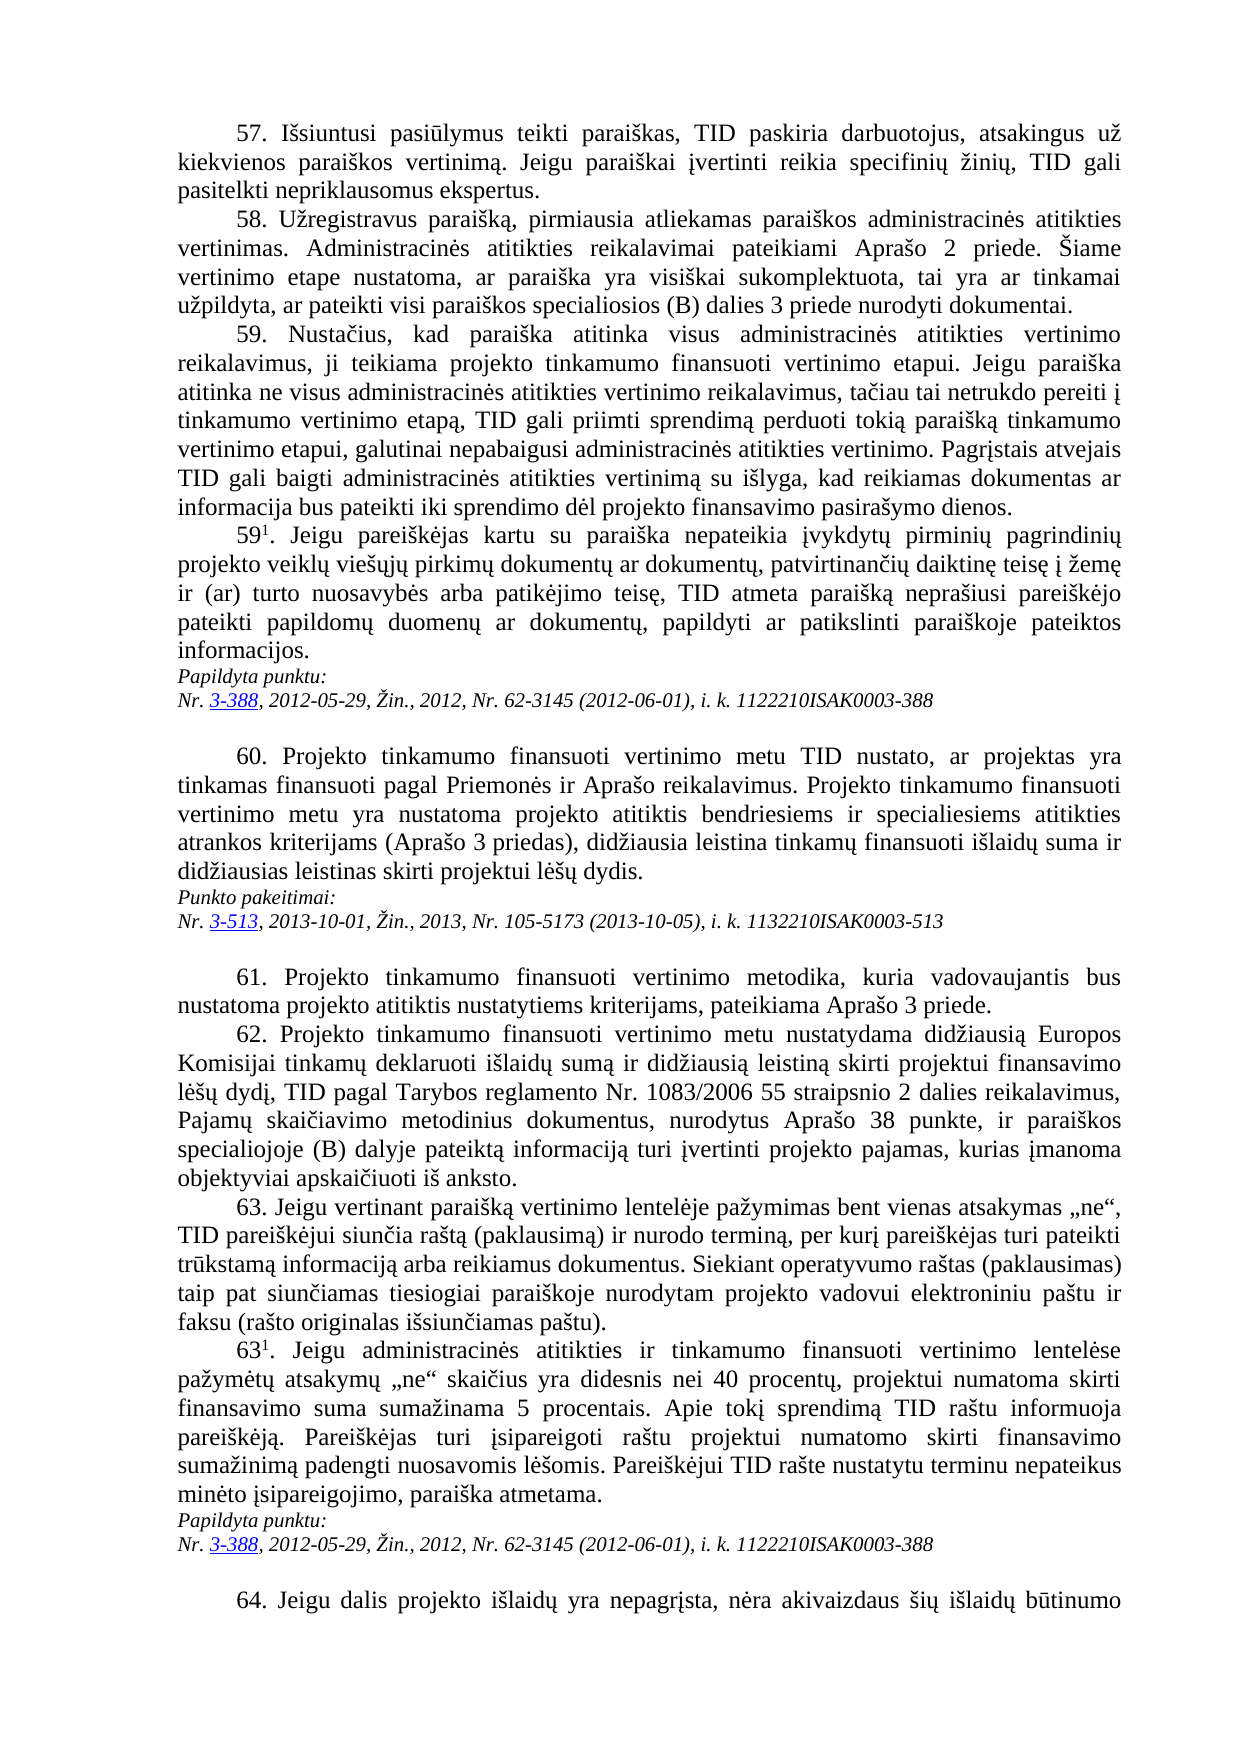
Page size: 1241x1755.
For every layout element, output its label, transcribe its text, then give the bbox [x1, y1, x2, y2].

text 61. Projekto tinkamumo finansuoti vertinimo metodika, kuria vadovaujantis bus nustatoma projekto atitiktis nustatytiems kriterijams, pateikiama Aprašo 3 priede. [177, 962, 1122, 1019]
text Nr. 3-513, 2013-10-01, Žin., 2013, Nr. 105-5173 (2013-10-05), i. k. 1132210ISAK0003-513 [177, 909, 1122, 933]
text 591. Jeigu pareiškėjas kartu su paraiška nepateikia įvykdytų pirminių pagrindinių projekto veiklų viešųjų pirkimų dokumentų ar dokumentų, patvirtinančių daiktinę teisę į žemę ir (ar) turto nuosavybės arba patikėjimo teisę, TID atmeta paraišką neprašiusi pareiškėjo pateikti papildomų duomenų ar dokumentų, papildyti ar patikslinti paraiškoje pateiktos informacijos. [177, 521, 1122, 664]
text Papildyta punktu: [177, 664, 1122, 688]
text Nr. 3-388, 2012-05-29, Žin., 2012, Nr. 62-3145 (2012-06-01), i. k. 1122210ISAK0003-388 [177, 1532, 1122, 1556]
text Nr. 3-388, 2012-05-29, Žin., 2012, Nr. 62-3145 (2012-06-01), i. k. 1122210ISAK0003-388 [177, 688, 1122, 712]
text Punkto pakeitimai: [177, 885, 1122, 909]
text 64. Jeigu dalis projekto išlaidų yra nepagrįsta, nėra akivaizdaus šių išlaidų būtinumo [177, 1585, 1122, 1614]
text 59. Nustačius, kad paraiška atitinka visus administracinės atitikties vertinimo reikalavimus, ji teikiama projekto tinkamumo finansuoti vertinimo etapui. Jeigu paraiška atitinka ne visus administracinės atitikties vertinimo reikalavimus, tačiau tai netrukdo pereiti į tinkamumo vertinimo etapą, TID gali priimti sprendimą perduoti tokią paraišką tinkamumo vertinimo etapui, galutinai nepabaigusi administracinės atitikties vertinimo. Pagrįstais atvejais TID gali baigti administracinės atitikties vertinimą su išlyga, kad reikiamas dokumentas ar informacija bus pateikti iki sprendimo dėl projekto finansavimo pasirašymo dienos. [177, 319, 1122, 521]
text 631. Jeigu administracinės atitikties ir tinkamumo finansuoti vertinimo lentelėse pažymėtų atsakymų „ne“ skaičius yra didesnis nei 40 procentų, projektui numatoma skirti finansavimo suma sumažinama 5 procentais. Apie tokį sprendimą TID raštu informuoja pareiškėją. Pareiškėjas turi įsipareigoti raštu projektui numatomo skirti finansavimo sumažinimą padengti nuosavomis lėšomis. Pareiškėjui TID rašte nustatytu terminu nepateikus minėto įsipareigojimo, paraiška atmetama. [177, 1336, 1122, 1508]
text 62. Projekto tinkamumo finansuoti vertinimo metu nustatydama didžiausią Europos Komisijai tinkamų deklaruoti išlaidų sumą ir didžiausią leistiną skirti projektui finansavimo lėšų dydį, TID pagal Tarybos reglamento Nr. 1083/2006 55 straipsnio 2 dalies reikalavimus, Pajamų skaičiavimo metodinius dokumentus, nurodytus Aprašo 38 punkte, ir paraiškos specialiojoje (B) dalyje pateiktą informaciją turi įvertinti projekto pajamas, kurias įmanoma objektyviai apskaičiuoti iš anksto. [177, 1019, 1122, 1192]
text 63. Jeigu vertinant paraišką vertinimo lentelėje pažymimas bent vienas atsakymas „ne“, TID pareiškėjui siunčia raštą (paklausimą) ir nurodo terminą, per kurį pareiškėjas turi pateikti trūkstamą informaciją arba reikiamus dokumentus. Siekiant operatyvumo raštas (paklausimas) taip pat siunčiamas tiesiogiai paraiškoje nurodytam projekto vadovui elektroniniu paštu ir faksu (rašto originalas išsiunčiamas paštu). [177, 1192, 1122, 1336]
text 58. Užregistravus paraišką, pirmiausia atliekamas paraiškos administracinės atitikties vertinimas. Administracinės atitikties reikalavimai pateikiami Aprašo 2 priede. Šiame vertinimo etape nustatoma, ar paraiška yra visiškai sukomplektuota, tai yra ar tinkamai užpildyta, ar pateikti visi paraiškos specialiosios (B) dalies 3 priede nurodyti dokumentai. [177, 204, 1122, 319]
text Papildyta punktu: [177, 1508, 1122, 1532]
text 60. Projekto tinkamumo finansuoti vertinimo metu TID nustato, ar projektas yra tinkamas finansuoti pagal Priemonės ir Aprašo reikalavimus. Projekto tinkamumo finansuoti vertinimo metu yra nustatoma projekto atitiktis bendriesiems ir specialiesiems atitikties atrankos kriterijams (Aprašo 3 priedas), didžiausia leistina tinkamų finansuoti išlaidų suma ir didžiausias leistinas skirti projektui lėšų dydis. [177, 741, 1122, 885]
text 57. Išsiuntusi pasiūlymus teikti paraiškas, TID paskiria darbuotojus, atsakingus už kiekvienos paraiškos vertinimą. Jeigu paraiškai įvertinti reikia specifinių žinių, TID gali pasitelkti nepriklausomus ekspertus. [177, 118, 1122, 204]
